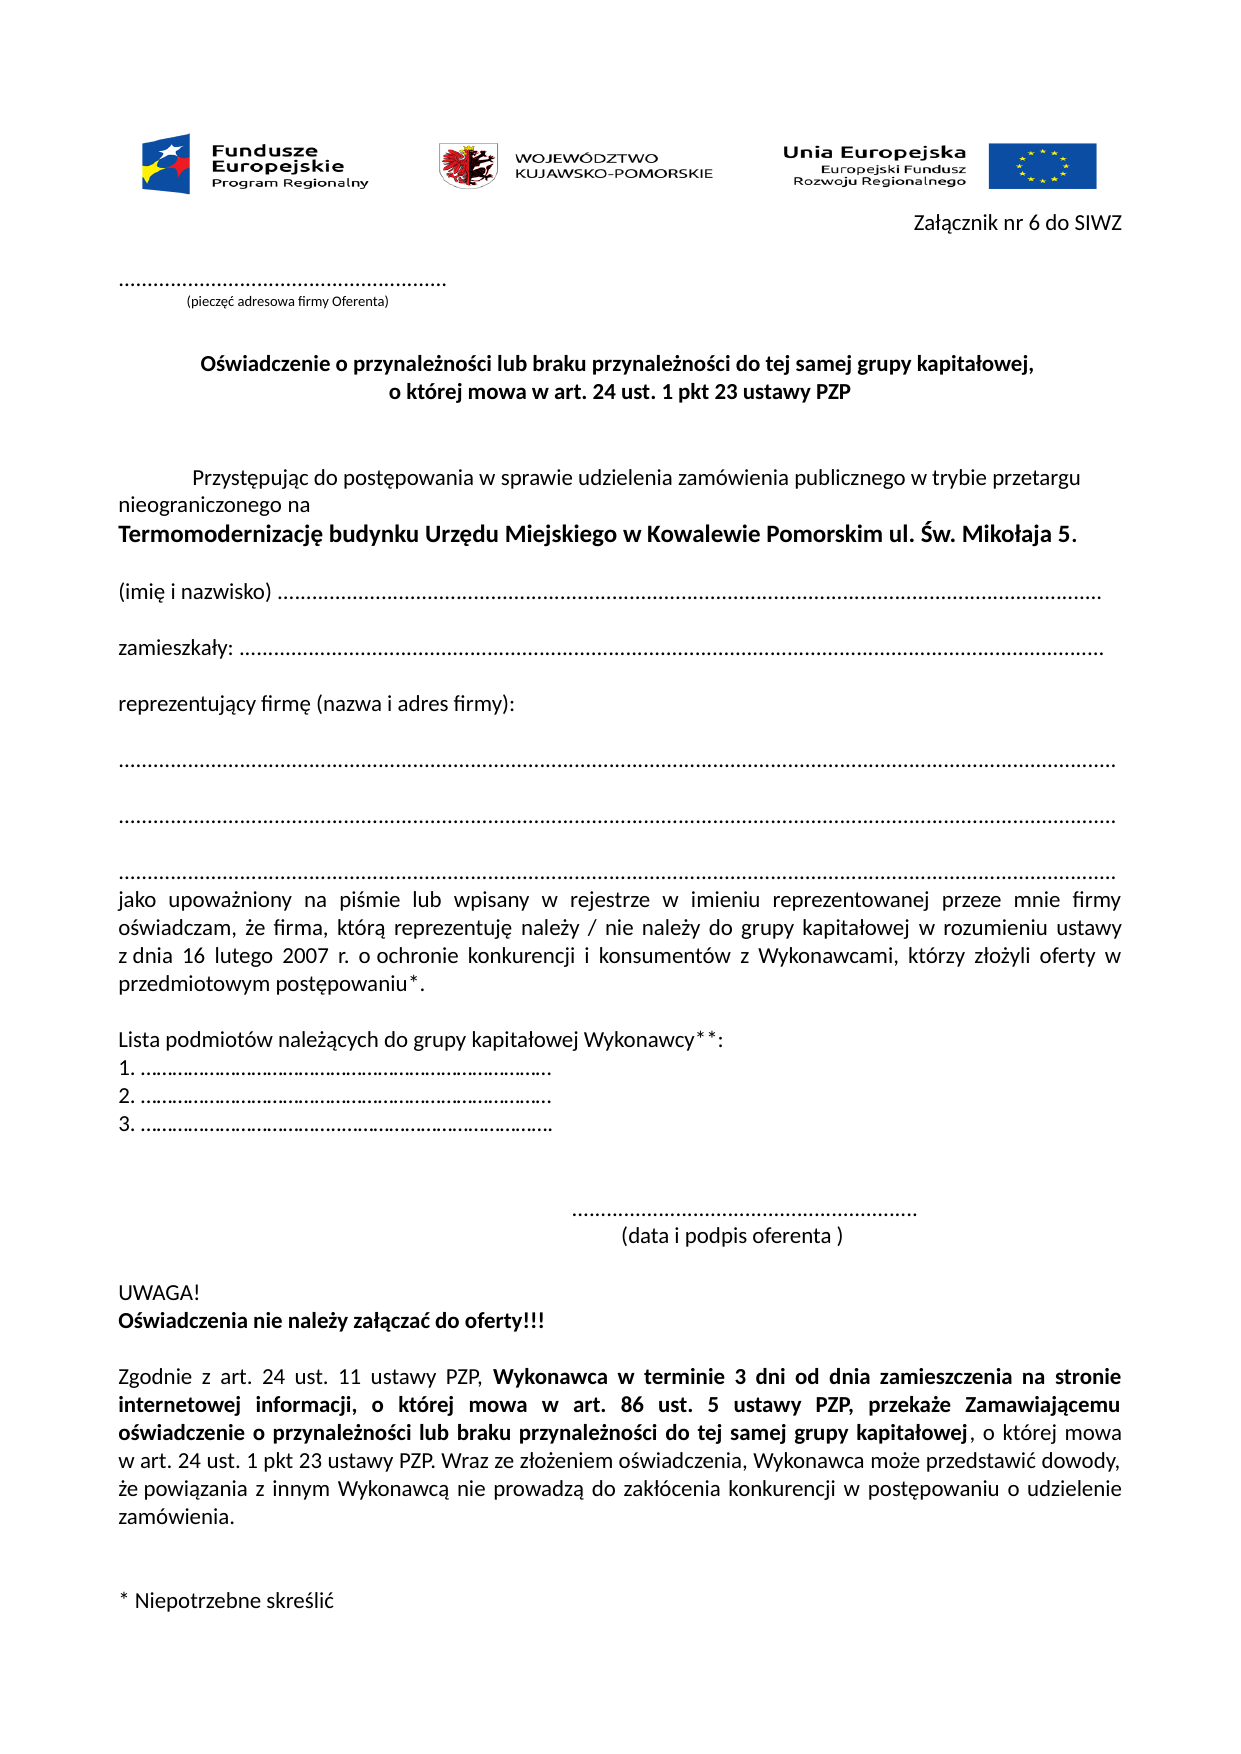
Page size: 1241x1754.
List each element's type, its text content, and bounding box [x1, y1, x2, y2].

text Załącznik nr 6 do SIWZ [117, 208, 1122, 236]
text 3. ………………………………..…………………………………. [118, 1109, 1122, 1138]
text Przystępując do postępowania w sprawie udzielenia zamówienia publicznego w trybie przetargu nieograniczonego na [118, 463, 1122, 519]
text jako upoważniony na piśmie lub wpisany w rejestrze w imieniu reprezentowanej przeze mnie firmy oświadczam, że firma, którą reprezentuję należy / nie należy do grupy kapitałowej w rozumieniu ustawy z dnia 16 lutego 2007 r. o ochronie konkurencji i konsumentów z Wykonawcami, którzy złożyli oferty w przedmiotowym postępowaniu*. [118, 885, 1122, 997]
text Lista podmiotów należących do grupy kapitałowej Wykonawcy**: [118, 1026, 1122, 1053]
text reprezentujący firmę (nazwa i adres firmy): [118, 689, 1122, 717]
text (pieczęć adresowa firmy Oferenta) [0, 292, 1122, 320]
text * Niepotrzebne skreślić [118, 1586, 1122, 1614]
text 1. …………………………………………………………………… [118, 1053, 1122, 1082]
text Termomodernizację budynku Urzędu Miejskiego w Kowalewie Pomorskim ul. Św. Mikołaja 5. [118, 519, 1122, 549]
text Zgodnie z art. 24 ust. 11 ustawy PZP, Wykonawca w terminie 3 dni od dnia zamieszczenia na stronie internetowej informacji, o której mowa w art. 86 ust. 5 ustawy PZP, przekaże Zamawiającemu oświadczenie o przynależności lub braku przynależności do tej samej grupy kapitałowej, o której mowa w art. 24 ust. 1 pkt 23 ustawy PZP. Wraz ze złożeniem oświadczenia, Wykonawca może przedstawić dowody, że powiązania z innym Wykonawcą nie prowadzą do zakłócenia konkurencji w postępowaniu o udzielenie zamówienia. [118, 1362, 1122, 1530]
text UWAGA! [118, 1278, 1122, 1306]
text zamieszkały: ...................................................................................................................................................... [118, 633, 1122, 661]
text ......................................................... [118, 264, 1122, 292]
text ............................................................ [118, 1194, 1122, 1222]
text Oświadczenia nie należy załączać do oferty!!! [118, 1306, 1122, 1334]
text ............................................................................................................................................................................. [118, 745, 1122, 773]
text (data i podpis oferenta ) [118, 1222, 1122, 1250]
text 2. …………………………………………………………………… [118, 1082, 1122, 1109]
text ............................................................................................................................................................................. [118, 857, 1122, 885]
text (imię i nazwisko) ............................................................................................................................................... [118, 577, 1122, 605]
text ............................................................................................................................................................................. [118, 801, 1122, 829]
subtitle Oświadczenie o przynależności lub braku przynależności do tej samej grupy kapitałowej, o której mowa w art. 24 ust. 1 pkt 23 ustawy PZP [118, 349, 1122, 405]
